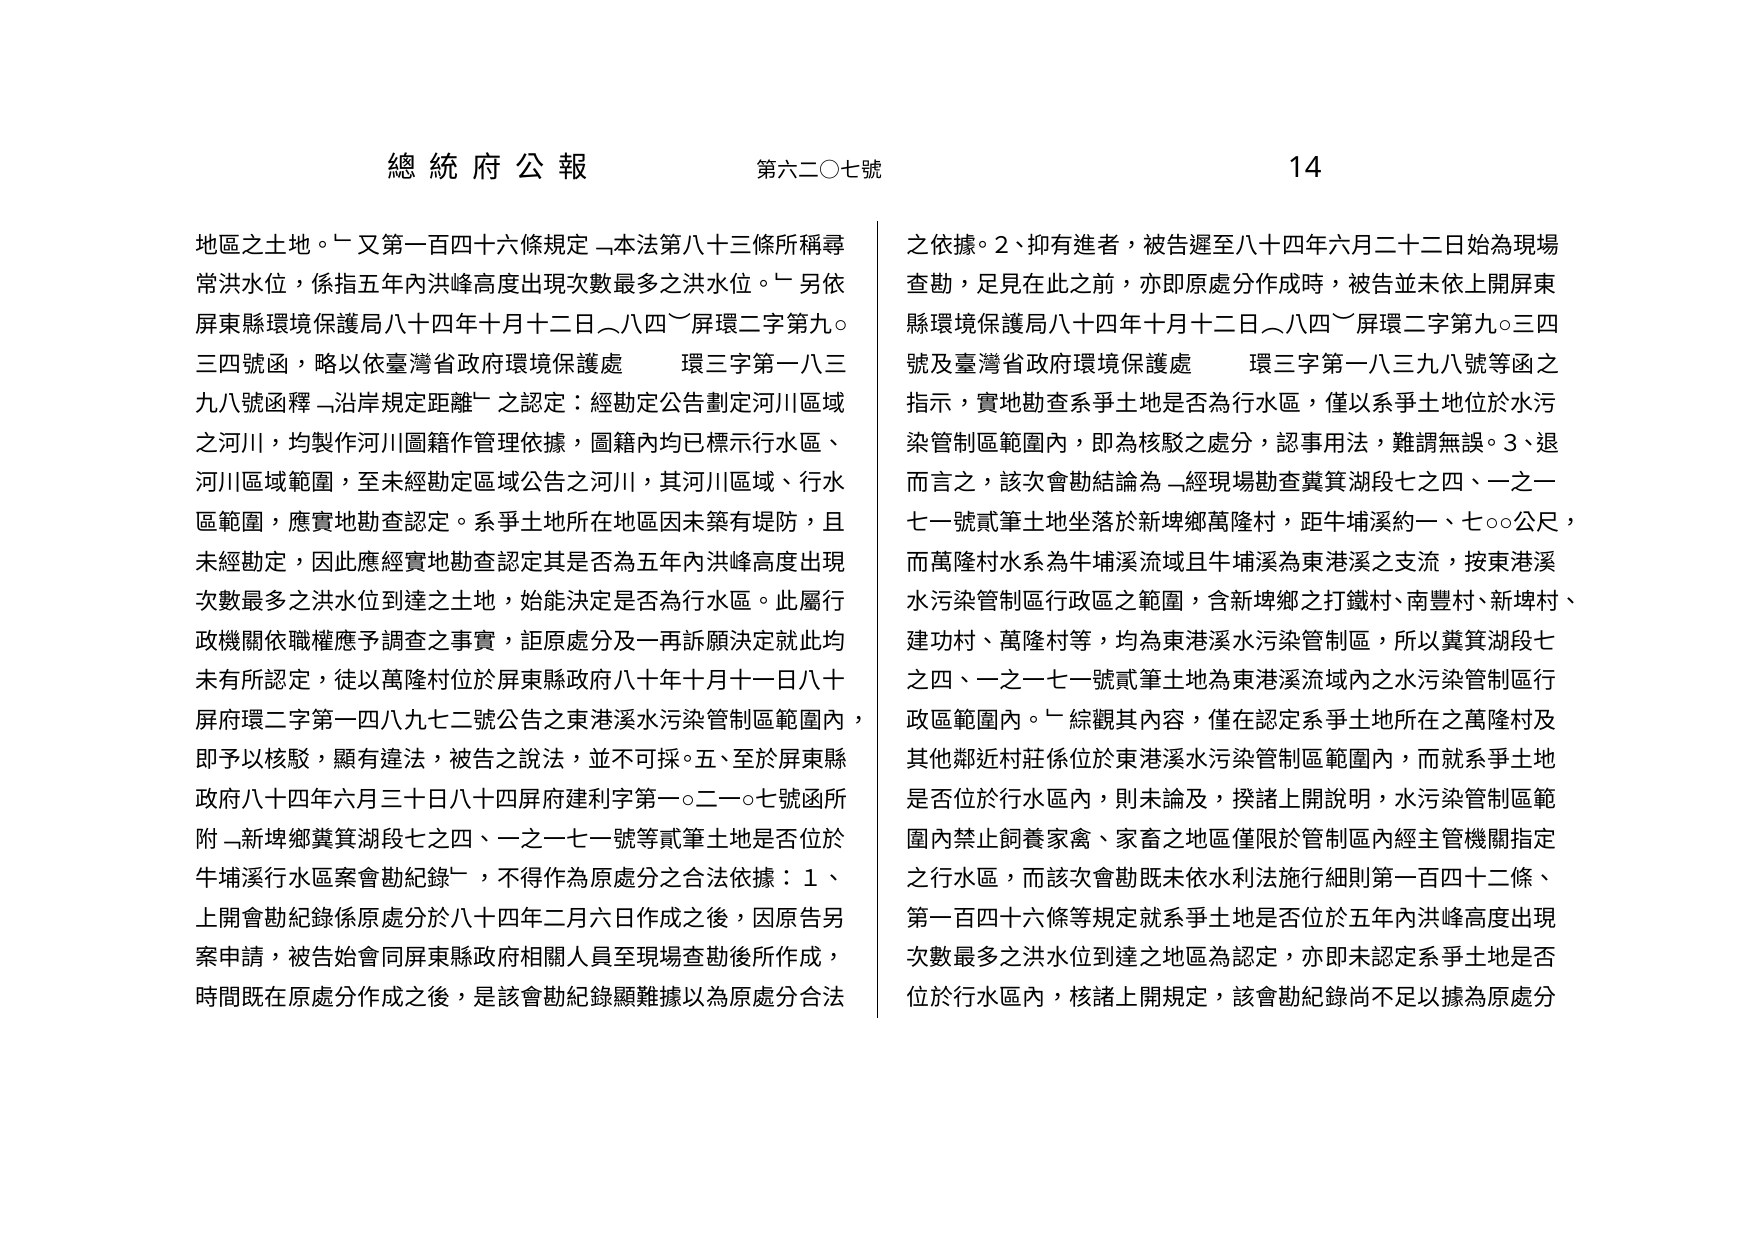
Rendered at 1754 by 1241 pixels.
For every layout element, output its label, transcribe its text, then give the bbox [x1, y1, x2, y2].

text 原告起訴意旨及補充理由略謂：一、按﹁區域計畫公告實施後，不屬第十一條之非都市土地應由有關直轄市或縣︵市︶政府按照非都市土地分區使用計畫製定非都市土地使用分區圖，並編定各種使用地，報經上級主管機關核備後，實施管制。﹂區域計畫法第十五條定有明文。又依非都市土地使用管制規則第六條規定﹁經編定為某種使用之土地，應依其容許使用之項目使用。但其他法律有禁止或限制使用之規定者，依其規定。﹂依上開規定，非都市土地經編定為特定使用類別後，除法律有禁止或限制使用之規定外，土地所有權人有權依其容許使用之項目使用。本案系爭土地既經編定為一般農業區之農牧用地，依非都市土地使用管制規則附表一、﹁五、農牧用地﹂之規定，其容許使用項目包括畜牧設施，因此除非其他法律有禁止或限制使用之規定外，原告自得申請為畜牧設施之使用。二、本案系爭土地非位於水質、水量保護區：１、﹁在水質、水量保護區規定範圍內，不得新設立畜牧場者，不得同意畜牧設施使用。﹂臺灣省非都市土地容許使用執行要點第二十五點定有明文，而依自來水法第十一條規定，所謂﹁水質、水量保護區﹂係指自來水事業為保護其水源，經申請主管機關會商有關機關而劃定公告之區域。準此而言，倘被告欲以上開臺灣省非都市土地容許使用執行要點第二十五點之規定禁止畜牧場之新設，則首應審究本案系爭土地是否位於自來水事業依法申請主管機關劃定公告之水質、水量保護區，此為被告依法應予調查認定之事實，惟查原處分及一再訴願決定均未就系爭土地是否位於水質、水量保護區此一事實，予以審究認定，僅因﹁在水質、水量保護區規定範圍內，不得新設立畜牧場者，不得同意畜牧設施使用。﹂為臺灣省非都市土地容許使用執行要點第二十五點所明定，即為核駁之處分，認事用法均有違誤。２、經原告向屏東縣潮州地政事務所申請地籍圖謄本，並向臺灣省自來水有限公司查詢，證實本案系爭土地並不位於水質、水量保護區內。３、退萬步言，上開臺灣省非都市土地容許使用執行要點第二十五點所謂﹁在水質、水量保護區規定範圍內，不得新設立畜牧場者，不得同意畜牧設施使用。﹂其意思係指倘特定水質、水量保護區規定範圍內，有不得新設立畜牧場之禁止命令者，主管機關始不得同意畜牧設施之使用，非謂一經劃定為水質、水量保護區，即當然不得新設畜牧場，並不得同意畜牧設施使用。準此而言，縱使本案系爭土地位於水質、水量保護區，仍應進一步探究該水質、水量保護區內，有否禁止畜牧場之新設，若無，則仍無上開臺灣省非都市土地容許使用執行要點第二十五點之適用。本件原處分及一再訴願決定既未就系爭土地是否位於水質、水量保護區內為認定，復未審究該保護區內有無禁止新設畜牧場之規定，顯有不適用法令及適用法令錯誤之違法。三、屏東縣政府八十年十月十一日八十屏府環二字第一四八九七二號公告，公告事項﹁三、管制項目﹂第四款規定﹁在主管機關指定之水體或其沿岸規定距離內飼養家禽、家畜﹂︵此係重覆水污染防治法第二十八條第四款之規定︶，準此而言，水污染管制區內禁止飼養家禽、家畜之區域僅限於經主管機關指定之﹁水體﹂或﹁沿岸規定距離內﹂，而依同公告公告事項﹁五、主管機關指定之沿岸規定距離﹂第二款規定﹁管制項目第四款指定之沿岸規定距離係指行水區︵指兩堤之間，水流行經、可能行經或尋常洪水位達到地區之土地︶。﹂依上開規定可知，並非一經公告為水污染管制區，全部管制區範圍內即當然禁止飼養家禽、家畜，受限制之範圍僅限於管制區內經主管機關指定之﹁水體﹂或其﹁沿岸規定距離﹂。本案系爭土地既非位於水體，則是否不准為飼養家禽、家畜之行為，應予審究者，厥為其是否位於行水區內。四、按水利法施行細則第一百四十二條規定﹁本法第七十八條所稱行水區，係指左列情形：一、已築有堤防者，為二堤之間之土地。二、未築有堤防者，為尋常洪水位達到地區之土地。﹂又第一百四十六條規定﹁本法第八十三條所稱尋常洪水位，係指五年內洪峰高度出現次數最多之洪水位。﹂另依屏東縣環境保護局八十四年十月十二日︵八四︶屏環二字第九○三四號函，略以依臺灣省政府環境保護處環三字第一八三九八號函釋﹁沿岸規定距離﹂之認定：經勘定公告劃定河川區域之河川，均製作河川圖籍作管理依據，圖籍內均已標示行水區、河川區域範圍，至未經勘定區域公告之河川，其河川區域、行水區範圍，應實地勘查認定。系爭土地所在地區因未築有堤防，且未經勘定，因此應經實地勘查認定其是否為五年內洪峰高度出現次數最多之洪水位到達之土地，始能決定是否為行水區。此屬行政機關依職權應予調查之事實，詎原處分及一再訴願決定就此均未有所認定，徒以萬隆村位於屏東縣政府八十年十月十一日八十屏府環二字第一四八九七二號公告之東港溪水污染管制區範圍內，即予以核駁，顯有違法，被告之說法，並不可採。五、至於屏東縣政府八十四年六月三十日八十四屏府建利字第一○二一○七號函所附﹁新埤鄉糞箕湖段七之四、一之一七一號等貳筆土地是否位於牛埔溪行水區案會勘紀錄﹂，不得作為原處分之合法依據：１、上開會勘紀錄係原處分於八十四年二月六日作成之後，因原告另案申請，被告始會同屏東縣政府相關人員至現場查勘後所作成，時間既在原處分作成之後，是該會勘紀錄顯難據以為原處分合法之依據。２、抑有進者，被告遲至八十四年六月二十二日始為現場查勘，足見在此之前，亦即原處分作成時，被告並未依上開屏東縣環境保護局八十四年十月十二日︵八四︶屏環二字第九○三四號及臺灣省政府環境保護處環三字第一八三九八號等函之指示，實地勘查系爭土地是否為行水區，僅以系爭土地位於水污染管制區範圍內，即為核駁之處分，認事用法，難謂無誤。３、退而言之，該次會勘結論為﹁經現場勘查糞箕湖段七之四、一之一七一號貳筆土地坐落於新埤鄉萬隆村，距牛埔溪約一、七○○公尺，而萬隆村水系為牛埔溪流域且牛埔溪為東港溪之支流，按東港溪水污染管制區行政區之範圍，含新埤鄉之打鐵村、南豐村、新埤村、建功村、萬隆村等，均為東港溪水污染管制區，所以糞箕湖段七之四、一之一七一號貳筆土地為東港溪流域內之水污染管制區行政區範圍內。﹂綜觀其內容，僅在認定系爭土地所在之萬隆村及其他鄰近村莊係位於東港溪水污染管制區範圍內，而就系爭土地是否位於行水區內，則未論及，揆諸上開說明，水污染管制區範圍內禁止飼養家禽、家畜之地區僅限於管制區內經主管機關指定之行水區，而該次會勘既未依水利法施行細則第一百四十二條、第一百四十六條等規定就系爭土地是否位於五年內洪峰高度出現次數最多之洪水位到達之地區為認定，亦即未認定系爭土地是否位於行水區內，核諸上開規定，該會勘紀錄尚不足以據為原處分合法之依據。六、行政院農業委員會八十年五月二十七日八十農牧字第○一一七九一五Ａ號函稱﹁養豬戶︵場︶申請興建豬舍土地同意使用案件，屬程序違建之舊︵現有︶養豬戶︵場︶補辦手續者，依有關法令核辦；屬新建、擴建之養豬戶︵場︶者，則由於目前國內養豬頭數已多，豬價長期低迷，且為落實執行行政院核定之養豬政策調整方案所定短期內頭數不再增加，長期逐年減少之政策目標，暫不予同意為宜；屬遷建之養豬戶︵場︶者，則請依照減產原則及有關規定予以審核所需土地。﹂其中就新建、擴建之養豬戶︵場︶規定為﹁暫不予同意為宜﹂，核其性質，已屬對土地所有權及使用權之限制，有違法治國原則、法律保留原則、比例原則以及憲法第二十三條、中央法規標準法第五條、區域計畫法第十五條、非都市土地使用管制規則第六條規定、附表一、﹁五、農牧用地﹂等應以法律為之之規定，而上開函示既未指出所根據之法律為何，自不得作為限制或禁止人民依容許使用之項目使用所有土地之合法依據，原處分執上開函示而為核駁之決定，顯已違憲、違法。為此狀祈鈞院賜判決將一再訴願決定及原處分併予撤銷等語。 [907, 222, 1559, 1013]
text 原告起訴意旨及補充理由略謂：一、按﹁區域計畫公告實施後，不屬第十一條之非都市土地應由有關直轄市或縣︵市︶政府按照非都市土地分區使用計畫製定非都市土地使用分區圖，並編定各種使用地，報經上級主管機關核備後，實施管制。﹂區域計畫法第十五條定有明文。又依非都市土地使用管制規則第六條規定﹁經編定為某種使用之土地，應依其容許使用之項目使用。但其他法律有禁止或限制使用之規定者，依其規定。﹂依上開規定，非都市土地經編定為特定使用類別後，除法律有禁止或限制使用之規定外，土地所有權人有權依其容許使用之項目使用。本案系爭土地既經編定為一般農業區之農牧用地，依非都市土地使用管制規則附表一、﹁五、農牧用地﹂之規定，其容許使用項目包括畜牧設施，因此除非其他法律有禁止或限制使用之規定外，原告自得申請為畜牧設施之使用。二、本案系爭土地非位於水質、水量保護區：１、﹁在水質、水量保護區規定範圍內，不得新設立畜牧場者，不得同意畜牧設施使用。﹂臺灣省非都市土地容許使用執行要點第二十五點定有明文，而依自來水法第十一條規定，所謂﹁水質、水量保護區﹂係指自來水事業為保護其水源，經申請主管機關會商有關機關而劃定公告之區域。準此而言，倘被告欲以上開臺灣省非都市土地容許使用執行要點第二十五點之規定禁止畜牧場之新設，則首應審究本案系爭土地是否位於自來水事業依法申請主管機關劃定公告之水質、水量保護區，此為被告依法應予調查認定之事實，惟查原處分及一再訴願決定均未就系爭土地是否位於水質、水量保護區此一事實，予以審究認定，僅因﹁在水質、水量保護區規定範圍內，不得新設立畜牧場者，不得同意畜牧設施使用。﹂為臺灣省非都市土地容許使用執行要點第二十五點所明定，即為核駁之處分，認事用法均有違誤。２、經原告向屏東縣潮州地政事務所申請地籍圖謄本，並向臺灣省自來水有限公司查詢，證實本案系爭土地並不位於水質、水量保護區內。３、退萬步言，上開臺灣省非都市土地容許使用執行要點第二十五點所謂﹁在水質、水量保護區規定範圍內，不得新設立畜牧場者，不得同意畜牧設施使用。﹂其意思係指倘特定水質、水量保護區規定範圍內，有不得新設立畜牧場之禁止命令者，主管機關始不得同意畜牧設施之使用，非謂一經劃定為水質、水量保護區，即當然不得新設畜牧場，並不得同意畜牧設施使用。準此而言，縱使本案系爭土地位於水質、水量保護區，仍應進一步探究該水質、水量保護區內，有否禁止畜牧場之新設，若無，則仍無上開臺灣省非都市土地容許使用執行要點第二十五點之適用。本件原處分及一再訴願決定既未就系爭土地是否位於水質、水量保護區內為認定，復未審究該保護區內有無禁止新設畜牧場之規定，顯有不適用法令及適用法令錯誤之違法。三、屏東縣政府八十年十月十一日八十屏府環二字第一四八九七二號公告，公告事項﹁三、管制項目﹂第四款規定﹁在主管機關指定之水體或其沿岸規定距離內飼養家禽、家畜﹂︵此係重覆水污染防治法第二十八條第四款之規定︶，準此而言，水污染管制區內禁止飼養家禽、家畜之區域僅限於經主管機關指定之﹁水體﹂或﹁沿岸規定距離內﹂，而依同公告公告事項﹁五、主管機關指定之沿岸規定距離﹂第二款規定﹁管制項目第四款指定之沿岸規定距離係指行水區︵指兩堤之間，水流行經、可能行經或尋常洪水位達到地區之土地︶。﹂依上開規定可知，並非一經公告為水污染管制區，全部管制區範圍內即當然禁止飼養家禽、家畜，受限制之範圍僅限於管制區內經主管機關指定之﹁水體﹂或其﹁沿岸規定距離﹂。本案系爭土地既非位於水體，則是否不准為飼養家禽、家畜之行為，應予審究者，厥為其是否位於行水區內。四、按水利法施行細則第一百四十二條規定﹁本法第七十八條所稱行水區，係指左列情形：一、已築有堤防者，為二堤之間之土地。二、未築有堤防者，為尋常洪水位達到地區之土地。﹂又第一百四十六條規定﹁本法第八十三條所稱尋常洪水位，係指五年內洪峰高度出現次數最多之洪水位。﹂另依屏東縣環境保護局八十四年十月十二日︵八四︶屏環二字第九○三四號函，略以依臺灣省政府環境保護處環三字第一八三九八號函釋﹁沿岸規定距離﹂之認定：經勘定公告劃定河川區域之河川，均製作河川圖籍作管理依據，圖籍內均已標示行水區、河川區域範圍，至未經勘定區域公告之河川，其河川區域、行水區範圍，應實地勘查認定。系爭土地所在地區因未築有堤防，且未經勘定，因此應經實地勘查認定其是否為五年內洪峰高度出現次數最多之洪水位到達之土地，始能決定是否為行水區。此屬行政機關依職權應予調查之事實，詎原處分及一再訴願決定就此均未有所認定，徒以萬隆村位於屏東縣政府八十年十月十一日八十屏府環二字第一四八九七二號公告之東港溪水污染管制區範圍內，即予以核駁，顯有違法，被告之說法，並不可採。五、至於屏東縣政府八十四年六月三十日八十四屏府建利字第一○二一○七號函所附﹁新埤鄉糞箕湖段七之四、一之一七一號等貳筆土地是否位於牛埔溪行水區案會勘紀錄﹂，不得作為原處分之合法依據：１、上開會勘紀錄係原處分於八十四年二月六日作成之後，因原告另案申請，被告始會同屏東縣政府相關人員至現場查勘後所作成，時間既在原處分作成之後，是該會勘紀錄顯難據以為原處分合法之依據。２、抑有進者，被告遲至八十四年六月二十二日始為現場查勘，足見在此之前，亦即原處分作成時，被告並未依上開屏東縣環境保護局八十四年十月十二日︵八四︶屏環二字第九○三四號及臺灣省政府環境保護處環三字第一八三九八號等函之指示，實地勘查系爭土地是否為行水區，僅以系爭土地位於水污染管制區範圍內，即為核駁之處分，認事用法，難謂無誤。３、退而言之，該次會勘結論為﹁經現場勘查糞箕湖段七之四、一之一七一號貳筆土地坐落於新埤鄉萬隆村，距牛埔溪約一、七○○公尺，而萬隆村水系為牛埔溪流域且牛埔溪為東港溪之支流，按東港溪水污染管制區行政區之範圍，含新埤鄉之打鐵村、南豐村、新埤村、建功村、萬隆村等，均為東港溪水污染管制區，所以糞箕湖段七之四、一之一七一號貳筆土地為東港溪流域內之水污染管制區行政區範圍內。﹂綜觀其內容，僅在認定系爭土地所在之萬隆村及其他鄰近村莊係位於東港溪水污染管制區範圍內，而就系爭土地是否位於行水區內，則未論及，揆諸上開說明，水污染管制區範圍內禁止飼養家禽、家畜之地區僅限於管制區內經主管機關指定之行水區，而該次會勘既未依水利法施行細則第一百四十二條、第一百四十六條等規定就系爭土地是否位於五年內洪峰高度出現次數最多之洪水位到達之地區為認定，亦即未認定系爭土地是否位於行水區內，核諸上開規定，該會勘紀錄尚不足以據為原處分合法之依據。六、行政院農業委員會八十年五月二十七日八十農牧字第○一一七九一五Ａ號函稱﹁養豬戶︵場︶申請興建豬舍土地同意使用案件，屬程序違建之舊︵現有︶養豬戶︵場︶補辦手續者，依有關法令核辦；屬新建、擴建之養豬戶︵場︶者，則由於目前國內養豬頭數已多，豬價長期低迷，且為落實執行行政院核定之養豬政策調整方案所定短期內頭數不再增加，長期逐年減少之政策目標，暫不予同意為宜；屬遷建之養豬戶︵場︶者，則請依照減產原則及有關規定予以審核所需土地。﹂其中就新建、擴建之養豬戶︵場︶規定為﹁暫不予同意為宜﹂，核其性質，已屬對土地所有權及使用權之限制，有違法治國原則、法律保留原則、比例原則以及憲法第二十三條、中央法規標準法第五條、區域計畫法第十五條、非都市土地使用管制規則第六條規定、附表一、﹁五、農牧用地﹂等應以法律為之之規定，而上開函示既未指出所根據之法律為何，自不得作為限制或禁止人民依容許使用之項目使用所有土地之合法依據，原處分執上開函示而為核駁之決定，顯已違憲、違法。為此狀祈鈞院賜判決將一再訴願決定及原處分併予撤銷等語。 [195, 222, 847, 1013]
